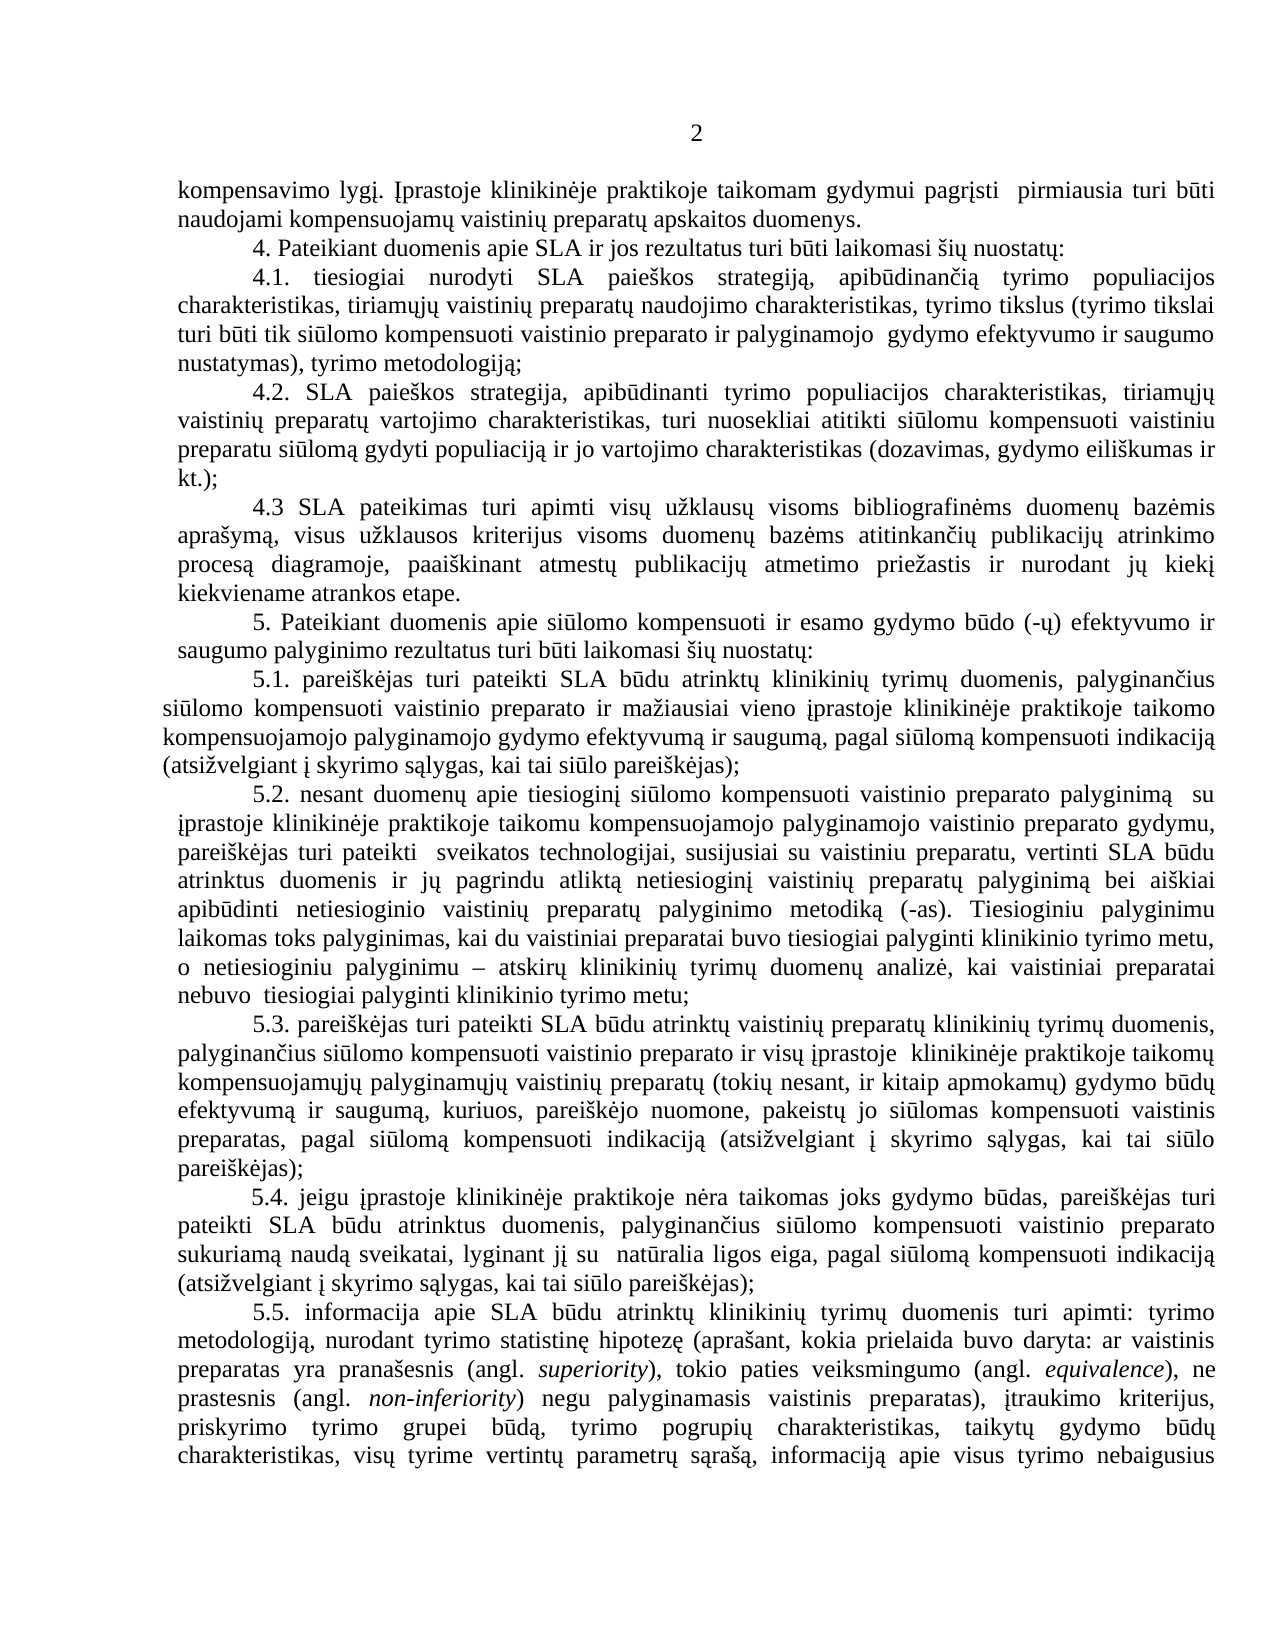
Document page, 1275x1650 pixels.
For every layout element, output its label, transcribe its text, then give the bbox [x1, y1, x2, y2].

text 5.2. nesant duomenų apie tiesioginį siūlomo kompensuoti vaistinio preparato palyginimą su įprastoje klinikinėje praktikoje taikomu kompensuojamojo palyginamojo vaistinio preparato gydymu, pareiškėjas turi pateikti sveikatos technologijai, susijusiai su vaistiniu preparatu, vertinti SLA būdu atrinktus duomenis ir jų pagrindu atliktą netiesioginį vaistinių preparatų palyginimą bei aiškiai apibūdinti netiesioginio vaistinių preparatų palyginimo metodiką (-as). Tiesioginiu palyginimu laikomas toks palyginimas, kai du vaistiniai preparatai buvo tiesiogiai palyginti klinikinio tyrimo metu, o netiesioginiu palyginimu – atskirų klinikinių tyrimų duomenų analizė, kai vaistiniai preparatai nebuvo tiesiogiai palyginti klinikinio tyrimo metu; [177, 779, 1216, 1009]
text kompensavimo lygį. Įprastoje klinikinėje praktikoje taikomam gydymui pagrįsti pirmiausia turi būti naudojami kompensuojamų vaistinių preparatų apskaitos duomenys. [177, 176, 1216, 233]
text 5.4. jeigu įprastoje klinikinėje praktikoje nėra taikomas joks gydymo būdas, pareiškėjas turi pateikti SLA būdu atrinktus duomenis, palyginančius siūlomo kompensuoti vaistinio preparato sukuriamą naudą sveikatai, lyginant jį su natūralia ligos eiga, pagal siūlomą kompensuoti indikaciją (atsižvelgiant į skyrimo sąlygas, kai tai siūlo pareiškėjas); [177, 1182, 1216, 1297]
text 4.2. SLA paieškos strategija, apibūdinanti tyrimo populiacijos charakteristikas, tiriamųjų vaistinių preparatų vartojimo charakteristikas, turi nuosekliai atitikti siūlomu kompensuoti vaistiniu preparatu siūlomą gydyti populiaciją ir jo vartojimo charakteristikas (dozavimas, gydymo eiliškumas ir kt.); [177, 377, 1216, 492]
text 5.3. pareiškėjas turi pateikti SLA būdu atrinktų vaistinių preparatų klinikinių tyrimų duomenis, palyginančius siūlomo kompensuoti vaistinio preparato ir visų įprastoje klinikinėje praktikoje taikomų kompensuojamųjų palyginamųjų vaistinių preparatų (tokių nesant, ir kitaip apmokamų) gydymo būdų efektyvumą ir saugumą, kuriuos, pareiškėjo nuomone, pakeistų jo siūlomas kompensuoti vaistinis preparatas, pagal siūlomą kompensuoti indikaciją (atsižvelgiant į skyrimo sąlygas, kai tai siūlo pareiškėjas); [177, 1009, 1216, 1182]
text 5.1. pareiškėjas turi pateikti SLA būdu atrinktų klinikinių tyrimų duomenis, palyginančius siūlomo kompensuoti vaistinio preparato ir mažiausiai vieno įprastoje klinikinėje praktikoje taikomo kompensuojamojo palyginamojo gydymo efektyvumą ir saugumą, pagal siūlomą kompensuoti indikaciją (atsižvelgiant į skyrimo sąlygas, kai tai siūlo pareiškėjas); [162, 664, 1216, 779]
text 5. Pateikiant duomenis apie siūlomo kompensuoti ir esamo gydymo būdo (-ų) efektyvumo ir saugumo palyginimo rezultatus turi būti laikomasi šių nuostatų: [177, 607, 1216, 664]
text 5.5. informacija apie SLA būdu atrinktų klinikinių tyrimų duomenis turi apimti: tyrimo metodologiją, nurodant tyrimo statistinę hipotezę (aprašant, kokia prielaida buvo daryta: ar vaistinis preparatas yra pranašesnis (angl. superiority), tokio paties veiksmingumo (angl. equivalence), ne prastesnis (angl. non-inferiority) negu palyginamasis vaistinis preparatas), įtraukimo kriterijus, priskyrimo tyrimo grupei būdą, tyrimo pogrupių charakteristikas, taikytų gydymo būdų charakteristikas, visų tyrime vertintų parametrų sąrašą, informaciją apie visus tyrimo nebaigusius [177, 1297, 1216, 1469]
text 4. Pateikiant duomenis apie SLA ir jos rezultatus turi būti laikomasi šių nuostatų: [177, 233, 1216, 262]
text 4.1. tiesiogiai nurodyti SLA paieškos strategiją, apibūdinančią tyrimo populiacijos charakteristikas, tiriamųjų vaistinių preparatų naudojimo charakteristikas, tyrimo tikslus (tyrimo tikslai turi būti tik siūlomo kompensuoti vaistinio preparato ir palyginamojo gydymo efektyvumo ir saugumo nustatymas), tyrimo metodologiją; [177, 262, 1216, 377]
text 4.3 SLA pateikimas turi apimti visų užklausų visoms bibliografinėms duomenų bazėmis aprašymą, visus užklausos kriterijus visoms duomenų bazėms atitinkančių publikacijų atrinkimo procesą diagramoje, paaiškinant atmestų publikacijų atmetimo priežastis ir nurodant jų kiekį kiekviename atrankos etape. [177, 492, 1216, 607]
